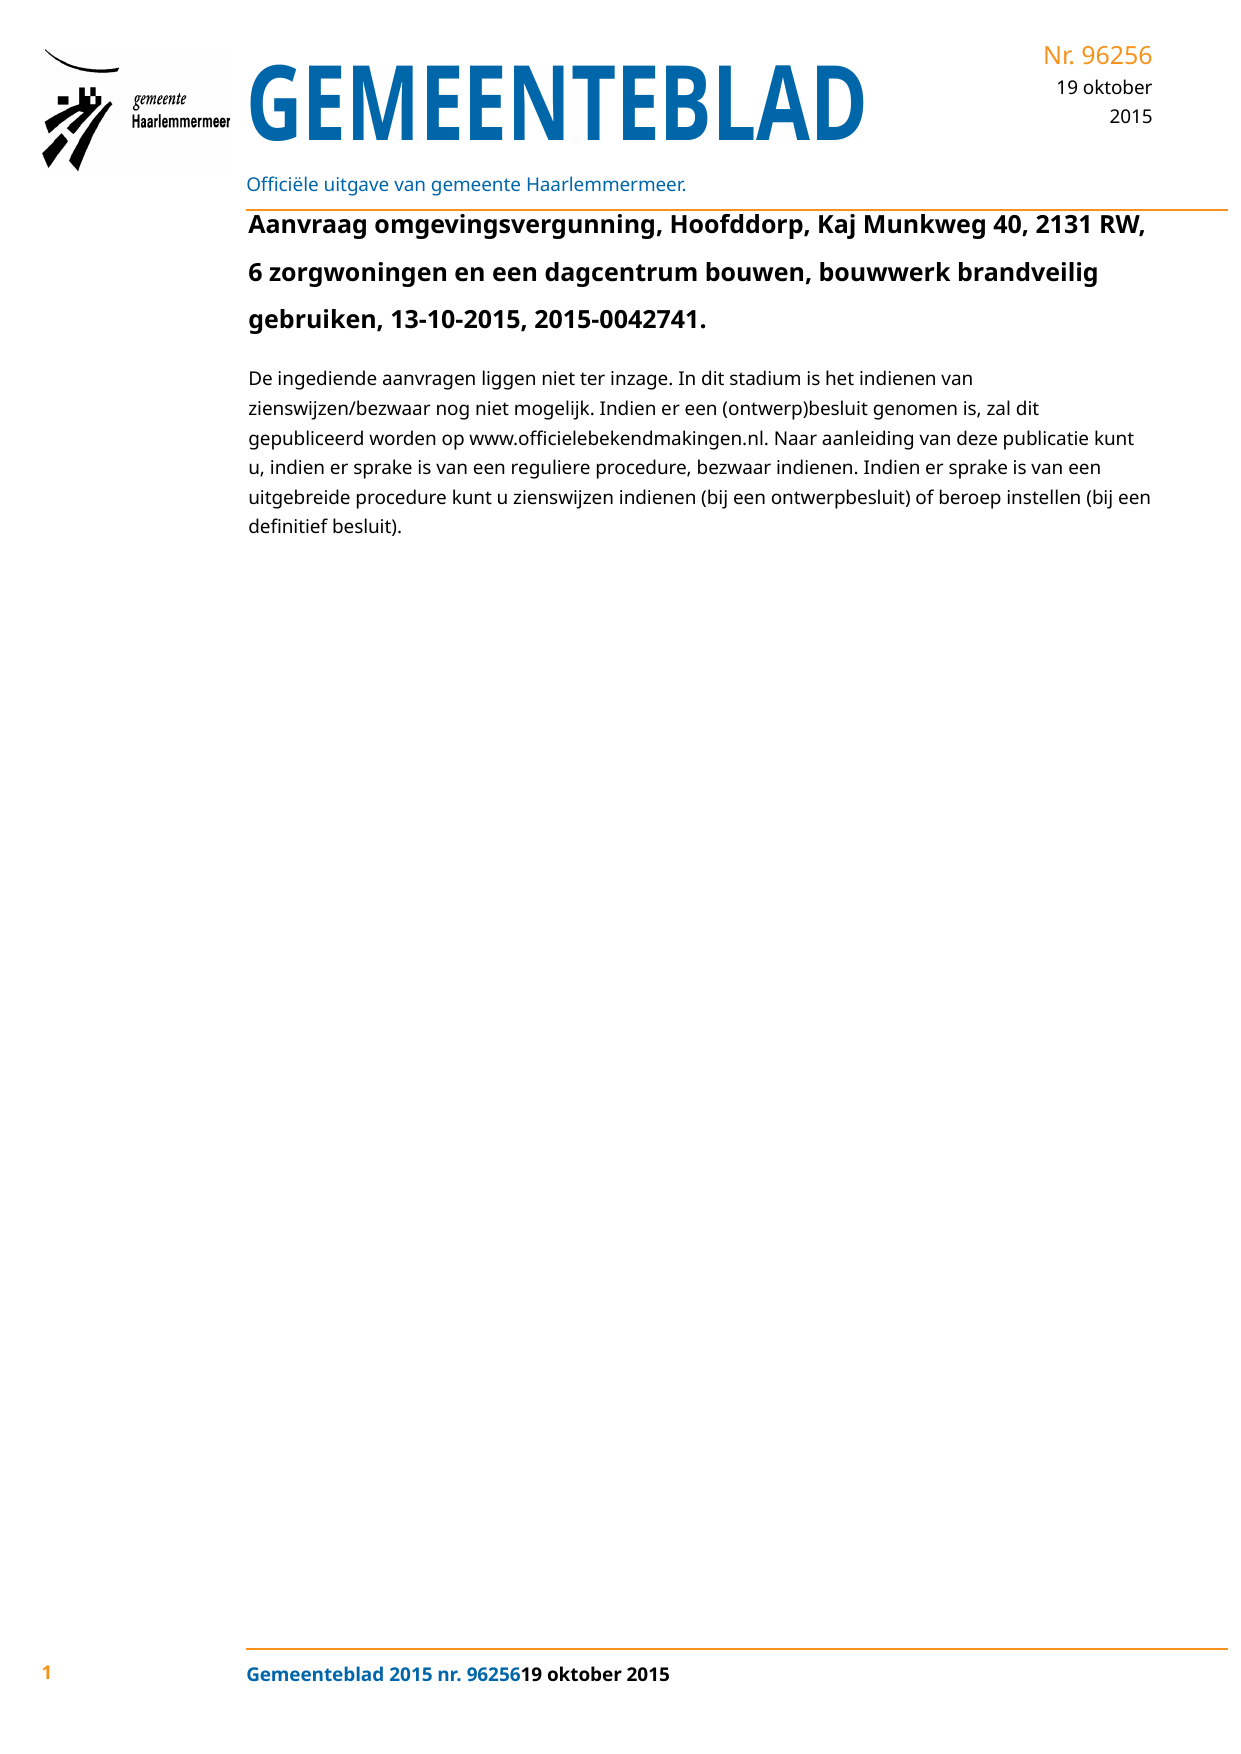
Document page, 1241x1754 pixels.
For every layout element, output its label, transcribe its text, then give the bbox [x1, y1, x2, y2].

text De ingediende aanvragen liggen niet ter inzage. In dit stadium is het indienen van zienswijzen/bezwaar nog niet mogelijk. Indien er een (ontwerp)besluit genomen is, zal dit gepubliceerd worden op www.officielebekendmakingen.nl. Naar aanleiding van deze publicatie kunt u, indien er sprake is van een reguliere procedure, bezwaar indienen. Indien er sprake is van een uitgebreide procedure kunt u zienswijzen indienen (bij een ontwerpbesluit) of beroep instellen (bij een definitief besluit). [248, 366, 1152, 539]
text Aanvraag omgevingsvergunning, Hoofddorp, Kaj Munkweg 40, 2131 RW, 6 zorgwoningen en een dagcentrum bouwen, bouwwerk brandveilig gebruiken, 13-10-2015, 2015-0042741. [248, 211, 1152, 336]
picture [41, 47, 231, 172]
